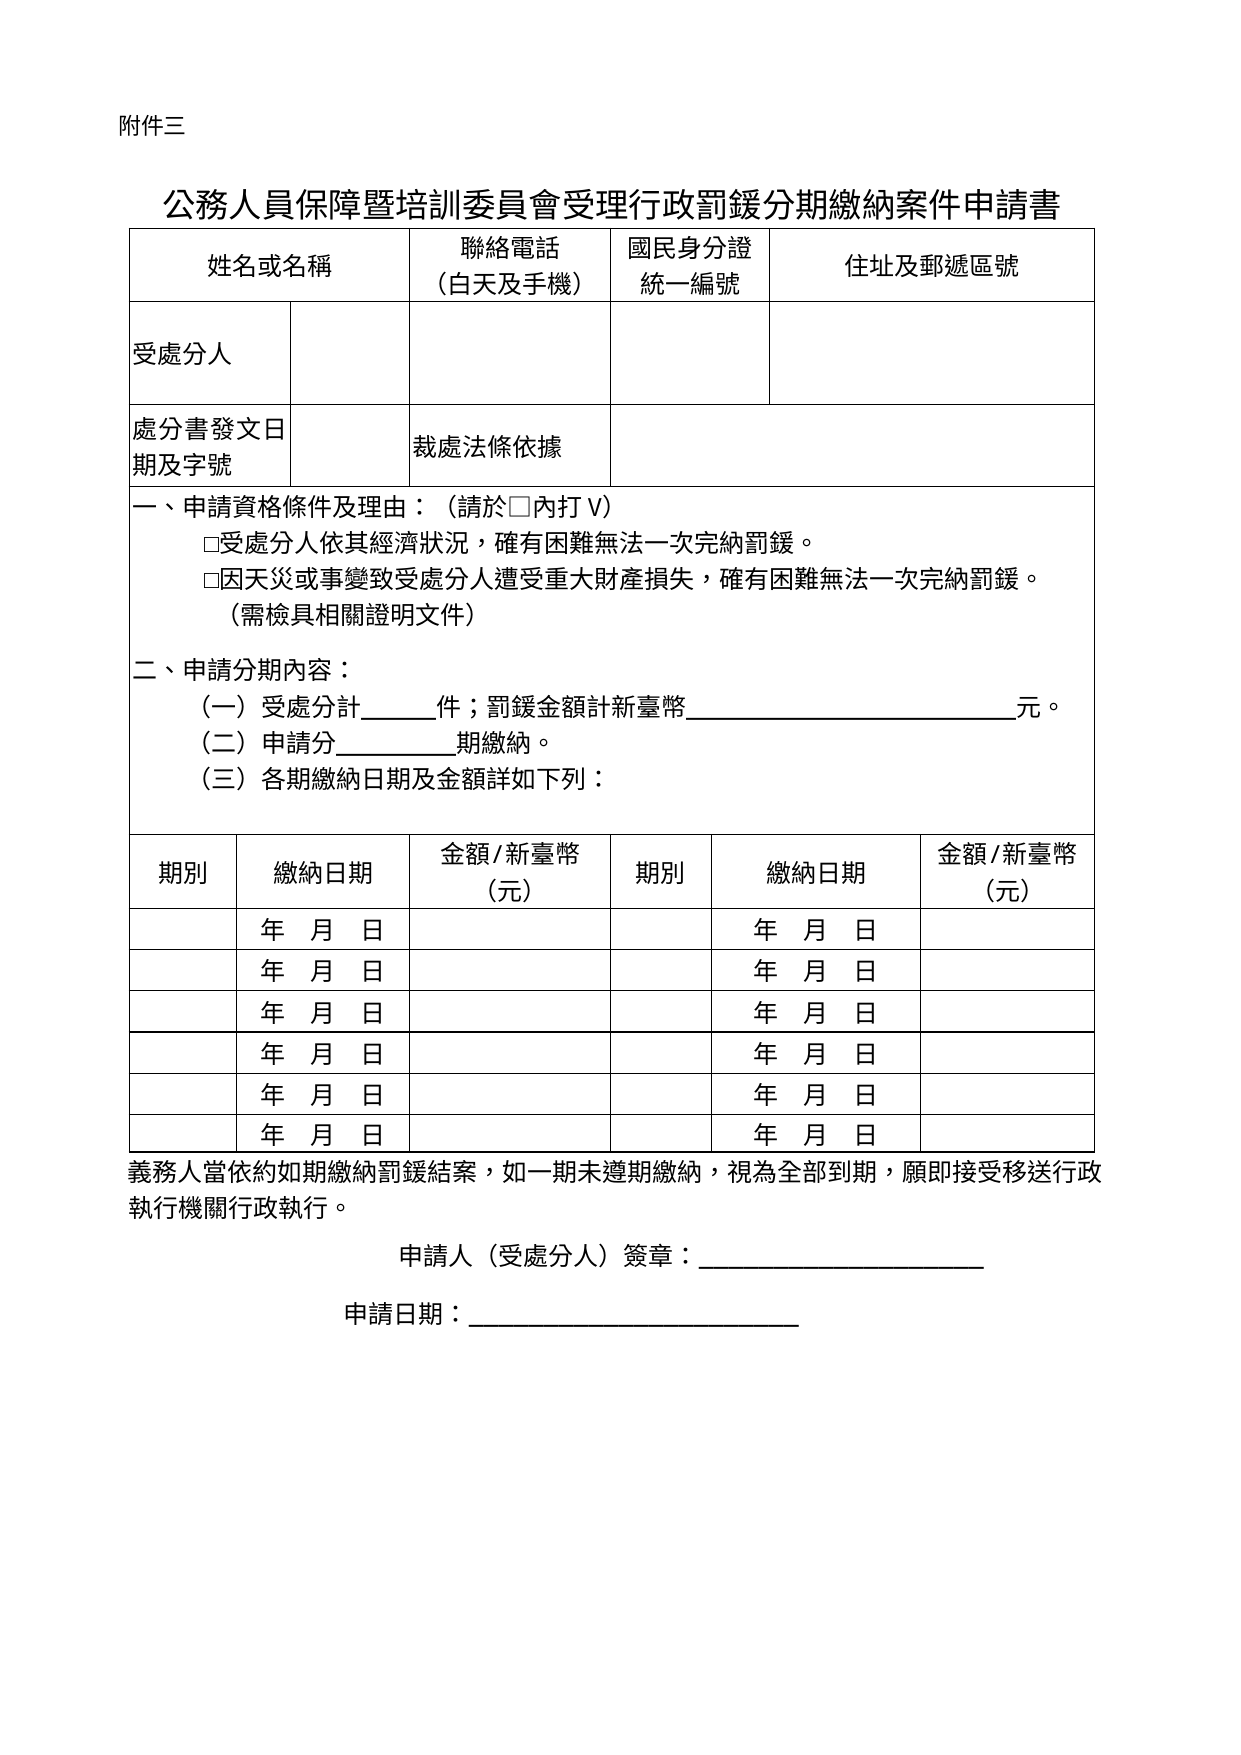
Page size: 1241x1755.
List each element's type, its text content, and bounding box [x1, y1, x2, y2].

text 義務人當依約如期繳納罰鍰結案，如一期未遵期繳納，視為全部到期，願即接受移送行政執行機關行政執行。 [128, 1152, 1117, 1225]
table_cell [410, 1074, 610, 1114]
table_cell 年 月 日 [712, 991, 920, 1031]
table_cell 年 月 日 [712, 950, 920, 990]
table_cell [611, 1074, 711, 1114]
table_cell [410, 991, 610, 1031]
table_cell [291, 405, 409, 486]
table_cell [130, 909, 236, 949]
table_cell 處分書發文日期及字號 [130, 405, 290, 486]
table_cell 年 月 日 [712, 909, 920, 949]
table_cell [921, 991, 1094, 1031]
table_cell 年 月 日 [712, 1033, 920, 1073]
table_cell 期別 [130, 835, 236, 907]
table_cell [770, 302, 1094, 404]
table_cell 期別 [611, 835, 711, 907]
text 附件三 [118, 108, 1155, 141]
table_cell 年 月 日 [237, 991, 409, 1031]
table_cell 年 月 日 [237, 950, 409, 990]
table_header 姓名或名稱 [130, 229, 409, 301]
table_cell [410, 302, 610, 404]
table_cell [410, 1033, 610, 1073]
table_cell 繳納日期 [712, 835, 920, 907]
table_cell [410, 909, 610, 949]
table_cell 受處分人 [130, 302, 290, 404]
table_cell 裁處法條依據 [410, 405, 610, 486]
table_header 住址及郵遞區號 [770, 229, 1094, 301]
table_cell [611, 909, 711, 949]
text 申請日期：______________________ [69, 1295, 1155, 1331]
table_cell 金額/新臺幣（元） [410, 835, 610, 907]
table_cell [611, 405, 1094, 486]
table_cell [921, 909, 1094, 949]
table_cell 繳納日期 [237, 835, 409, 907]
table_cell 年 月 日 [712, 1115, 920, 1151]
table_cell [611, 950, 711, 990]
table_cell [921, 950, 1094, 990]
table_cell 一、申請資格條件及理由：（請於□內打V） □受處分人依其經濟狀況，確有困難無法一次完納罰鍰。 □因天災或事變致受處分人遭受重大財產損失，確有困難無法一次完納罰鍰。 （需檢具相關證明文件） 二、申請分期內容： （一）受處分計_____件；罰鍰金額計新臺幣______________________元。 （二）申請分________期繳納。 （三）各期繳納日期及金額詳如下列： [130, 487, 1094, 834]
table_cell 年 月 日 [237, 1033, 409, 1073]
table_cell 金額/新臺幣（元） [921, 835, 1094, 907]
table_cell [130, 1074, 236, 1114]
table_cell [611, 302, 769, 404]
table_header 國民身分證 統一編號 [611, 229, 769, 301]
table_cell 年 月 日 [237, 909, 409, 949]
table_cell 年 月 日 [237, 1074, 409, 1114]
text 申請人（受處分人）簽章：___________________ [69, 1236, 1155, 1272]
table_cell [410, 1115, 610, 1151]
table_cell [130, 1115, 236, 1151]
table_header 聯絡電話 （白天及手機） [410, 229, 610, 301]
table_cell [130, 991, 236, 1031]
table_cell [611, 991, 711, 1031]
table_cell [921, 1074, 1094, 1114]
table_cell [921, 1115, 1094, 1151]
text 公務人員保障暨培訓委員會受理行政罰鍰分期繳納案件申請書 [69, 179, 1155, 227]
table_cell [921, 1033, 1094, 1073]
table_cell [130, 950, 236, 990]
table_cell [410, 950, 610, 990]
table_cell [130, 1033, 236, 1073]
table_cell [611, 1033, 711, 1073]
table_cell [291, 302, 409, 404]
table_cell 年 月 日 [237, 1115, 409, 1151]
table_cell 年 月 日 [712, 1074, 920, 1114]
table_cell [611, 1115, 711, 1151]
